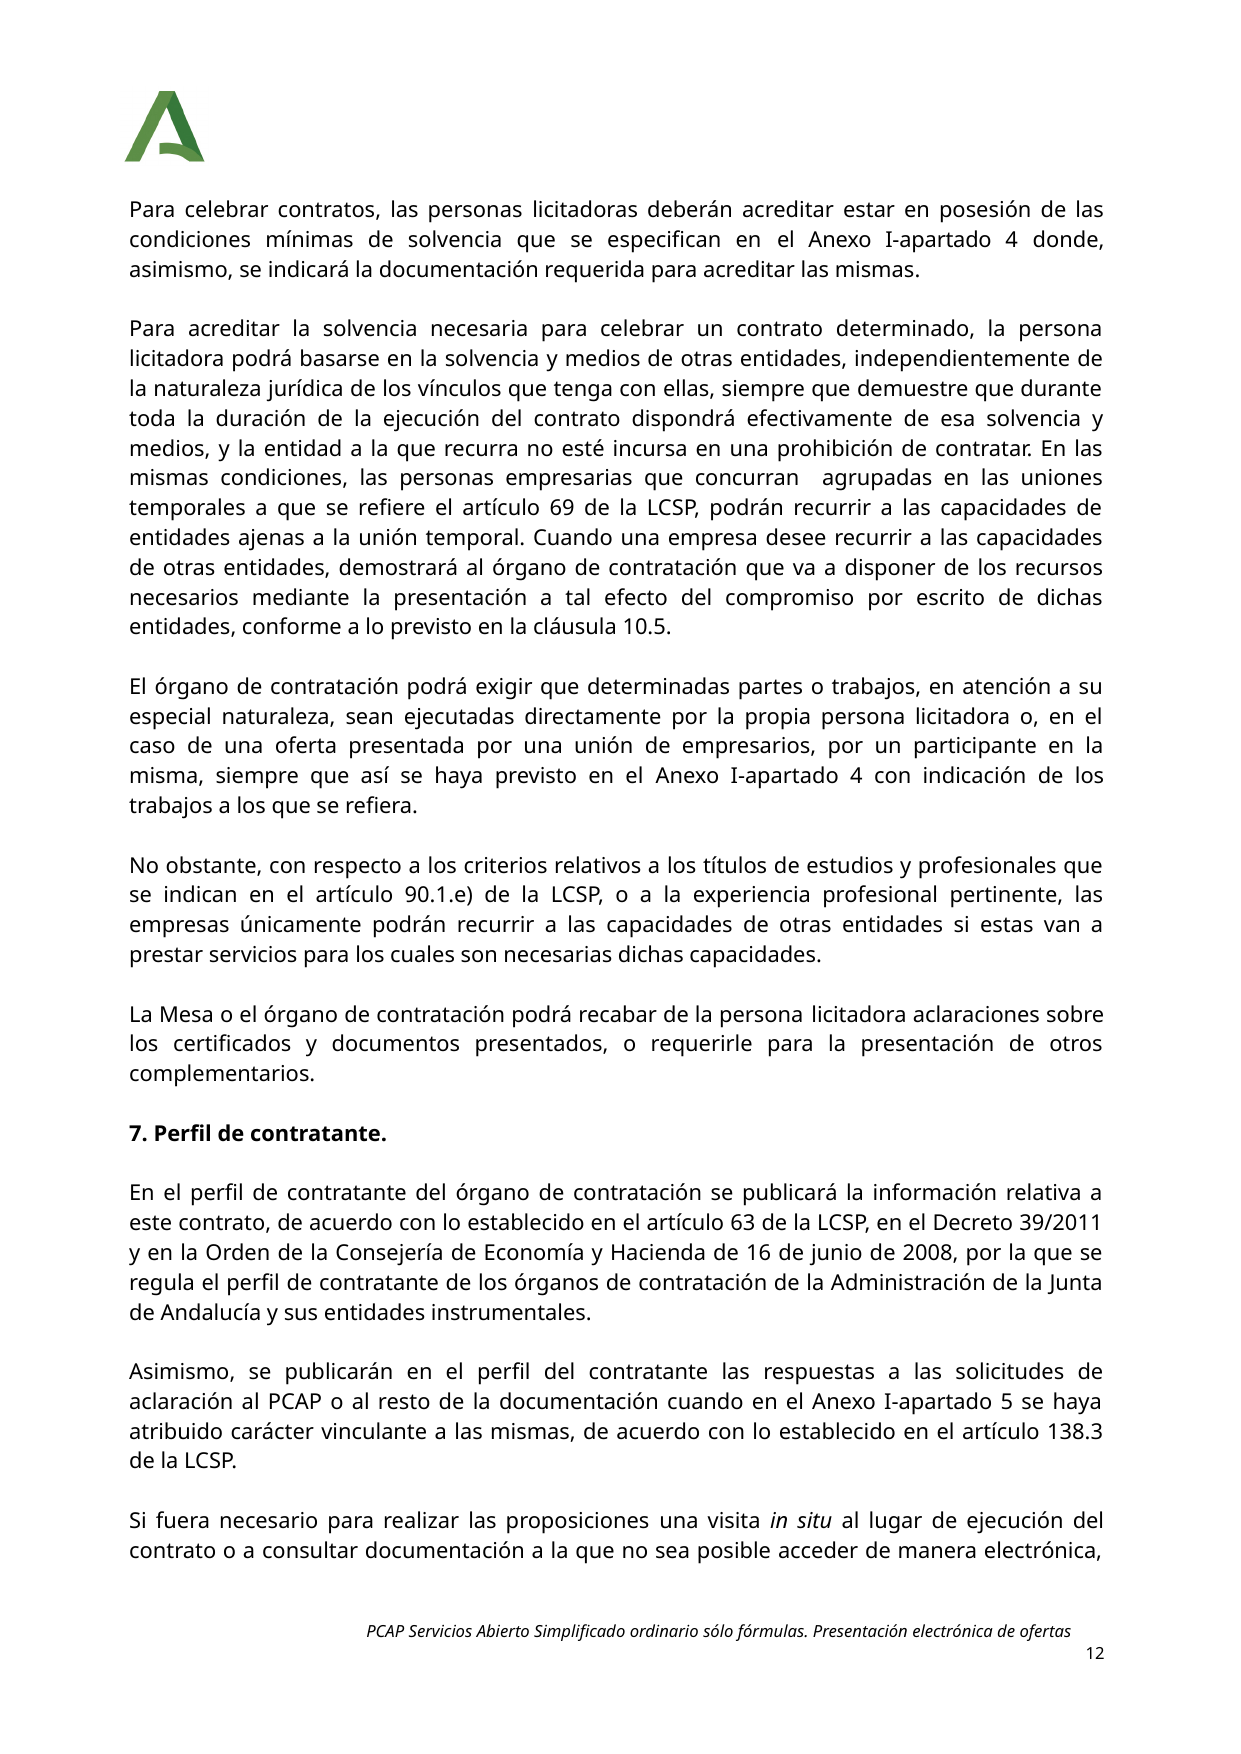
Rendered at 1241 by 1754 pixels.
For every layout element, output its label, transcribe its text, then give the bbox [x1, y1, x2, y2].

text El órgano de contratación podrá exigir que determinadas partes o trabajos, en atención a su especial naturaleza, sean ejecutadas directamente por la propia persona licitadora o, en el caso de una oferta presentada por una unión de empresarios, por un participante en la misma, siempre que así se haya previsto en el Anexo I-apartado 4 con indicación de los trabajos a los que se refiera. [129, 671, 1104, 820]
text Si fuera necesario para realizar las proposiciones una visita in situ al lugar de ejecución del contrato o a consultar documentación a la que no sea posible acceder de manera electrónica, [129, 1505, 1104, 1565]
text En el perfil de contratante del órgano de contratación se publicará la información relativa a este contrato, de acuerdo con lo establecido en el artículo 63 de la LCSP, en el Decreto 39/2011 y en la Orden de la Consejería de Economía y Hacienda de 16 de junio de 2008, por la que se regula el perfil de contratante de los órganos de contratación de la Administración de la Junta de Andalucía y sus entidades instrumentales. [129, 1177, 1104, 1326]
text 7. Perfil de contratante. [129, 1118, 1104, 1148]
text No obstante, con respecto a los criterios relativos a los títulos de estudios y profesionales que se indican en el artículo 90.1.e) de la LCSP, o a la experiencia profesional pertinente, las empresas únicamente podrán recurrir a las capacidades de otras entidades si estas van a prestar servicios para los cuales son necesarias dichas capacidades. [129, 850, 1104, 969]
picture [120, 86, 209, 166]
text Asimismo, se publicarán en el perfil del contratante las respuestas a las solicitudes de aclaración al PCAP o al resto de la documentación cuando en el Anexo I-apartado 5 se haya atribuido carácter vinculante a las mismas, de acuerdo con lo establecido en el artículo 138.3 de la LCSP. [129, 1356, 1104, 1475]
text Para acreditar la solvencia necesaria para celebrar un contrato determinado, la persona licitadora podrá basarse en la solvencia y medios de otras entidades, independientemente de la naturaleza jurídica de los vínculos que tenga con ellas, siempre que demuestre que durante toda la duración de la ejecución del contrato dispondrá efectivamente de esa solvencia y medios, y la entidad a la que recurra no esté incursa en una prohibición de contratar. En las mismas condiciones, las personas empresarias que concurran agrupadas en las uniones temporales a que se refiere el artículo 69 de la LCSP, podrán recurrir a las capacidades de entidades ajenas a la unión temporal. Cuando una empresa desee recurrir a las capacidades de otras entidades, demostrará al órgano de contratación que va a disponer de los recursos necesarios mediante la presentación a tal efecto del compromiso por escrito de dichas entidades, conforme a lo previsto en la cláusula 10.5. [129, 313, 1104, 641]
text La Mesa o el órgano de contratación podrá recabar de la persona licitadora aclaraciones sobre los certificados y documentos presentados, o requerirle para la presentación de otros complementarios. [129, 999, 1104, 1088]
text Para celebrar contratos, las personas licitadoras deberán acreditar estar en posesión de las condiciones mínimas de solvencia que se especifican en el Anexo I-apartado 4 donde, asimismo, se indicará la documentación requerida para acreditar las mismas. [129, 194, 1104, 284]
